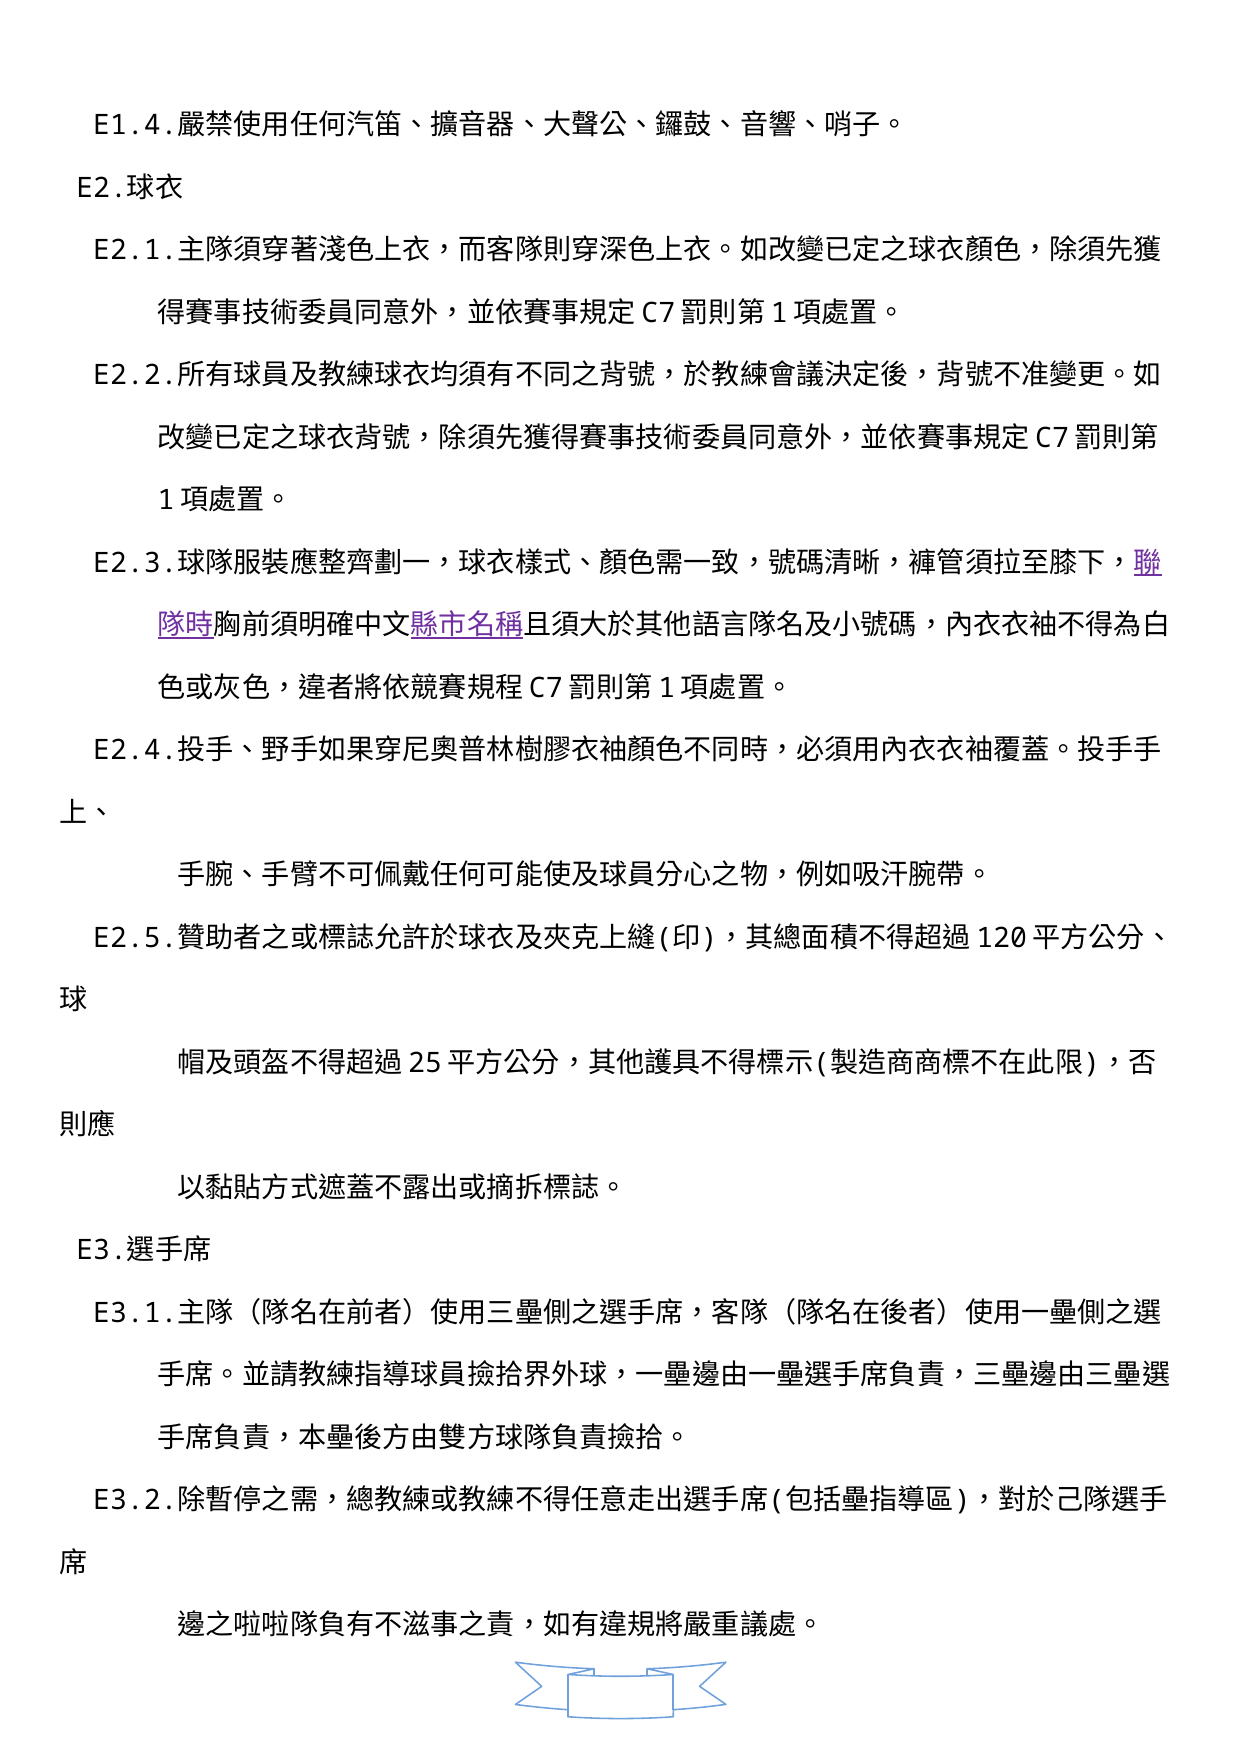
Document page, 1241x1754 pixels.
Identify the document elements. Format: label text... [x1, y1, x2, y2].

text E2.2.所有球員及教練球衣均須有不同之背號，於教練會議決定後，背號不准變更。如改變已定之球衣背號，除須先獲得賽事技術委員同意外，並依賽事規定C7罰則第1項處置。 [59, 331, 1181, 518]
text E2.1.主隊須穿著淺色上衣，而客隊則穿深色上衣。如改變已定之球衣顏色，除須先獲得賽事技術委員同意外，並依賽事規定C7罰則第1項處置。 [59, 206, 1181, 331]
text 帽及頭盔不得超過25平方公分，其他護具不得標示(製造商商標不在此限)，否則應 [59, 1018, 1181, 1143]
text E2.球衣 [59, 143, 1181, 206]
text 以黏貼方式遮蓋不露出或摘拆標誌。 [59, 1143, 1181, 1206]
text E2.5.贊助者之或標誌允許於球衣及夾克上縫(印)，其總面積不得超過120平方公分、球 [59, 893, 1181, 1018]
text E3.2.除暫停之需，總教練或教練不得任意走出選手席(包括壘指導區)，對於己隊選手席 [59, 1456, 1181, 1581]
text 手腕、手臂不可佩戴任何可能使及球員分心之物，例如吸汗腕帶。 [59, 831, 1181, 893]
text E3.1.主隊（隊名在前者）使用三壘側之選手席，客隊（隊名在後者）使用一壘側之選手席。並請教練指導球員撿拾界外球，一壘邊由一壘選手席負責，三壘邊由三壘選手席負責，本壘後方由雙方球隊負責撿拾。 [59, 1268, 1181, 1456]
text E2.3.球隊服裝應整齊劃一，球衣樣式、顏色需一致，號碼清晰，褲管須拉至膝下，聯隊時胸前須明確中文縣市名稱且須大於其他語言隊名及小號碼，內衣衣袖不得為白色或灰色，違者將依競賽規程C7罰則第1項處置。 [59, 518, 1181, 706]
text E3.選手席 [59, 1206, 1181, 1268]
text E2.4.投手、野手如果穿尼奧普林樹膠衣袖顏色不同時，必須用內衣衣袖覆蓋。投手手上、 [59, 706, 1181, 831]
text 邊之啦啦隊負有不滋事之責，如有違規將嚴重議處。 [59, 1581, 1181, 1643]
text E1.4.嚴禁使用任何汽笛、擴音器、大聲公、鑼鼓、音響、哨子。 [59, 81, 1181, 143]
